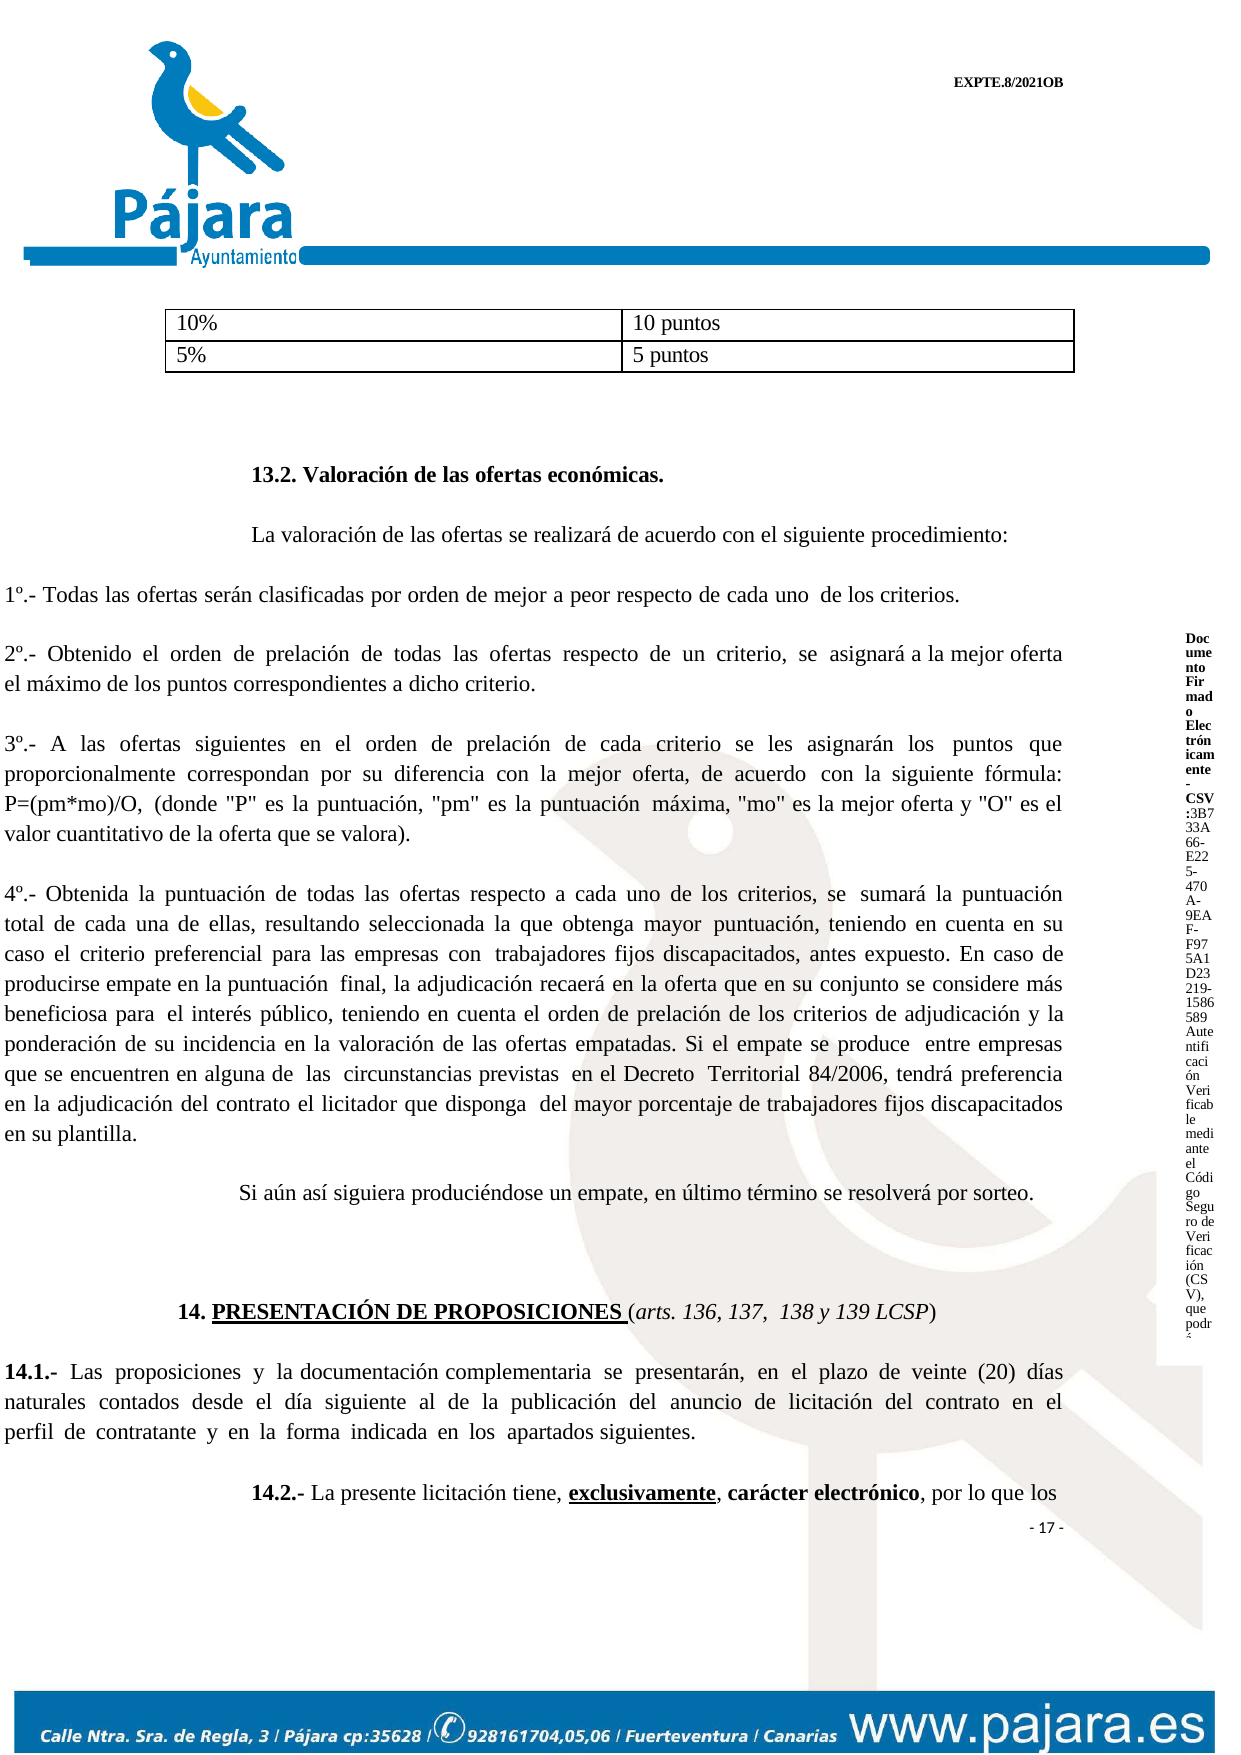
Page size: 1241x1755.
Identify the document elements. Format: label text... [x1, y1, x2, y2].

subtitle 13.2. Valoración de las ofertas económicas. [251, 461, 1241, 488]
text 1º.- Todas las ofertas serán clasificadas por orden de mejor a peor respecto de cada uno de los criterios. [4, 581, 1063, 607]
table_header 10% [166, 310, 621, 340]
text La valoración de las ofertas se realizará de acuerdo con el siguiente procedimiento: [251, 521, 1241, 548]
table_cell 5% [166, 342, 621, 371]
table_cell 5 puntos [623, 342, 1073, 371]
text 2º.- Obtenido el orden de prelación de todas las ofertas respecto de un criterio, se asignará a la mejor oferta el máximo de los puntos correspondientes a dicho criterio. [4, 640, 1064, 697]
text - 17 - [4, 1517, 14, 1537]
text Documento Firmado Electrónicamente - CSV:3B733A66-E225-470A-9EAF-F975A1D23219-1586589 Autentificación Verificable mediante el Código Seguro de Verificación (CSV), que podrá validar en https:\\sede.pajara.es [1185, 631, 1215, 1338]
text 3º.- A las ofertas siguientes en el orden de prelación de cada criterio se les asignarán los puntos que proporcionalmente correspondan por su diferencia con la mejor oferta, de acuerdo con la siguiente fórmula: P=(pm*mo)/O, (donde "P" es la puntuación, "pm" es la puntuación máxima, "mo" es la mejor oferta y "O" es el valor cuantitativo de la oferta que se valora). [4, 730, 1064, 780]
table_header 10 puntos [623, 310, 1073, 340]
